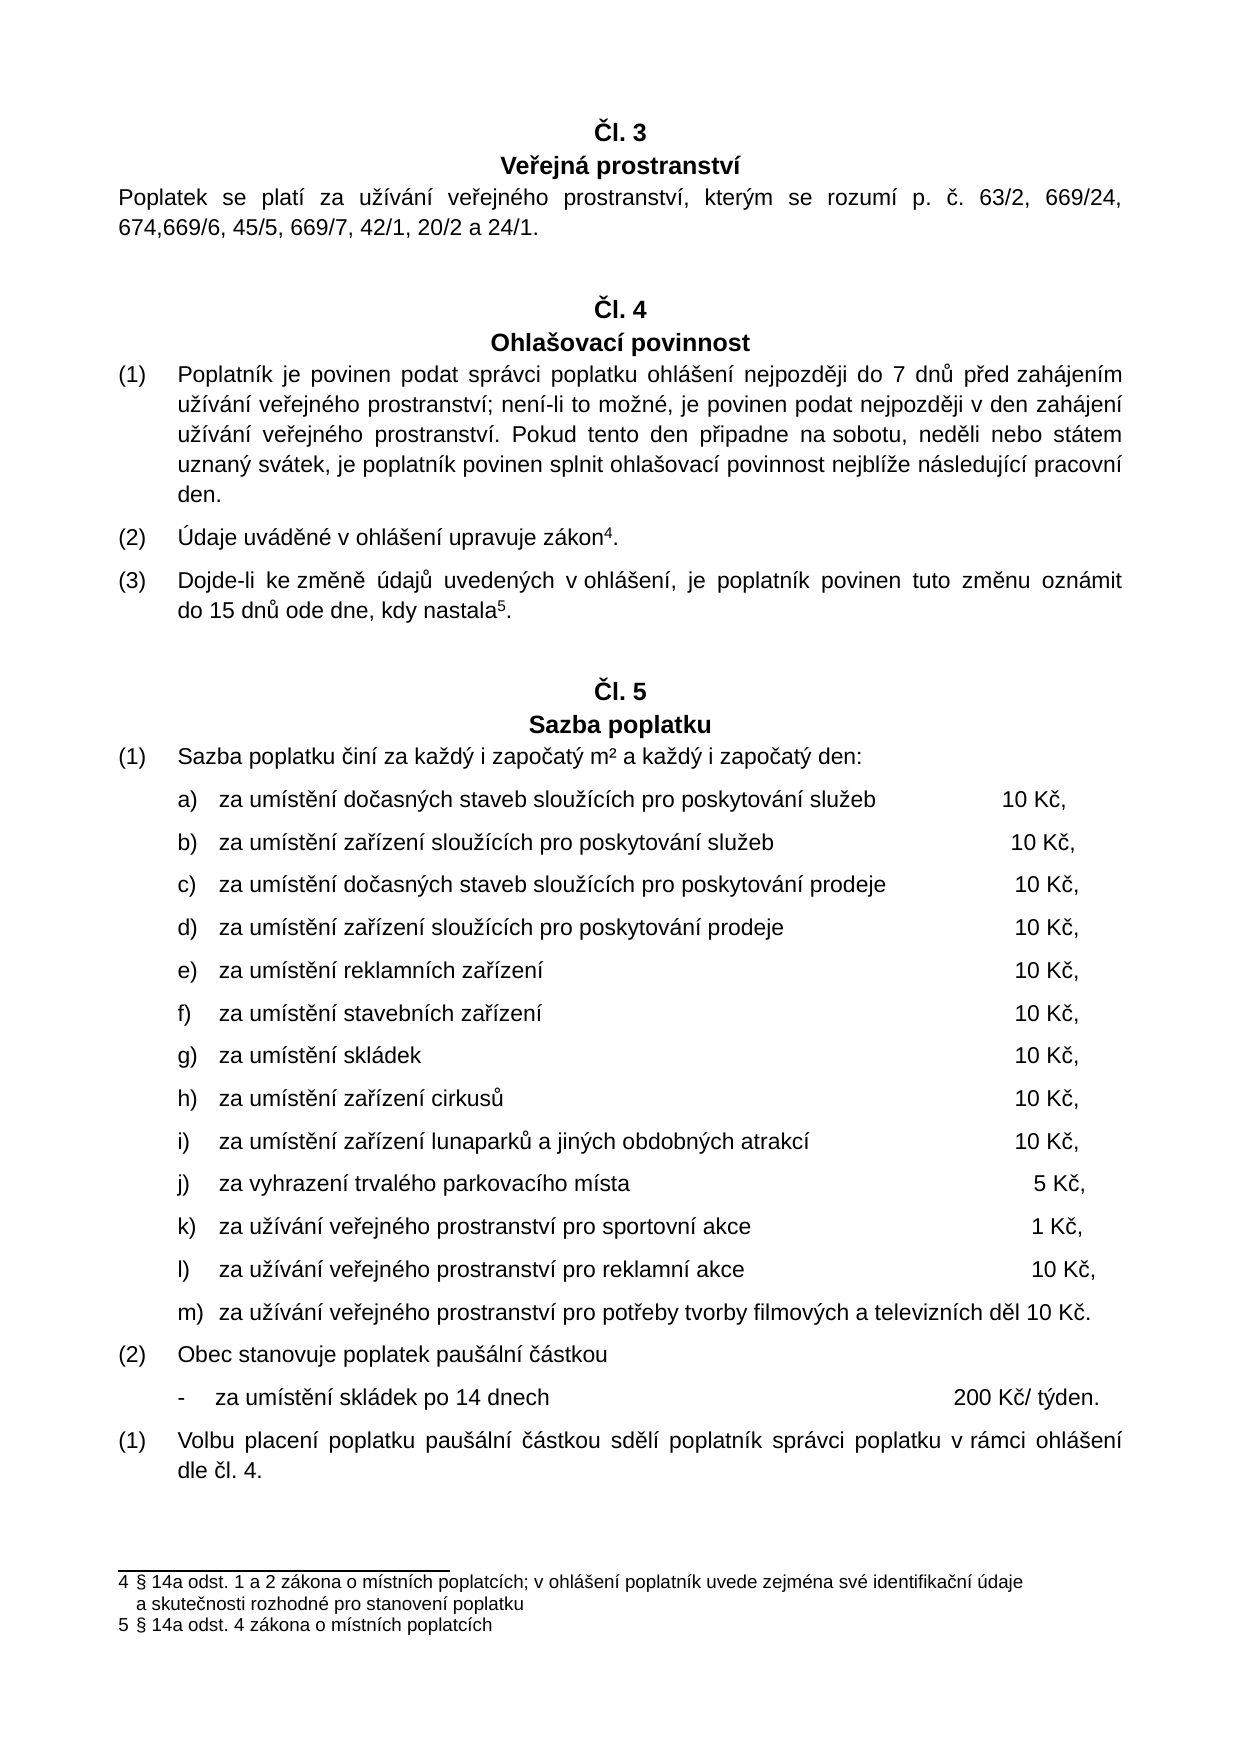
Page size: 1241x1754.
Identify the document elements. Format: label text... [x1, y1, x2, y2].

list za umístění zařízení lunaparků a jiných obdobných atrakcí 10 Kč, [177, 1128, 1122, 1154]
list za užívání veřejného prostranství pro sportovní akce 1 Kč, [177, 1213, 1122, 1239]
list za umístění skládek 10 Kč, [177, 1042, 1122, 1069]
text Poplatek se platí za užívání veřejného prostranství, kterým se rozumí p. č. 63/2, 669/24, 674,669/6, 45/5, 669/7, 42/1, 20/2 a 24/1. [118, 184, 1122, 241]
subtitle Čl. 5 Sazba poplatku [118, 677, 1122, 739]
list za umístění stavebních zařízení 10 Kč, [177, 999, 1122, 1026]
list za umístění dočasných staveb sloužících pro poskytování služeb 10 Kč, [177, 786, 1122, 812]
list za umístění zařízení sloužících pro poskytování prodeje 10 Kč, [177, 914, 1122, 941]
list Dojde-li ke změně údajů uvedených v ohlášení, je poplatník povinen tuto změnu oznámit do 15 dnů ode dne, kdy nastala. [118, 567, 1122, 623]
list Sazba poplatku činí za každý i započatý m² a každý i započatý den: [118, 743, 1122, 770]
list Obec stanovuje poplatek paušální částkou [118, 1341, 1122, 1368]
list za umístění zařízení cirkusů 10 Kč, [177, 1085, 1122, 1111]
list za umístění skládek po 14 dnech 200 Kč/ týden. [177, 1384, 1122, 1410]
list za užívání veřejného prostranství pro reklamní akce 10 Kč, [177, 1256, 1122, 1282]
list § 14a odst. 4 zákona o místních poplatcích [118, 1614, 1122, 1635]
list za umístění zařízení sloužících pro poskytování služeb 10 Kč, [177, 829, 1122, 855]
list za užívání veřejného prostranství pro potřeby tvorby filmových a televizních děl 10 Kč. [177, 1298, 1122, 1325]
subtitle Čl. 3 Veřejná prostranství [118, 118, 1122, 180]
list za umístění reklamních zařízení 10 Kč, [177, 957, 1122, 983]
list za umístění dočasných staveb sloužících pro poskytování prodeje 10 Kč, [177, 871, 1122, 898]
list Údaje uváděné v ohlášení upravuje zákon. [118, 524, 1122, 551]
list § 14a odst. 1 a 2 zákona o místních poplatcích; v ohlášení poplatník uvede zejména své identifikační údaje a skutečnosti rozhodné pro stanovení poplatku [118, 1571, 1122, 1614]
subtitle Čl. 4 Ohlašovací povinnost [118, 294, 1122, 356]
list Poplatník je povinen podat správci poplatku ohlášení nejpozději do 7 dnů před zahájením užívání veřejného prostranství; není-li to možné, je povinen podat nejpozději v den zahájení užívání veřejného prostranství. Pokud tento den připadne na sobotu, neděli nebo státem uznaný svátek, je poplatník povinen splnit ohlašovací povinnost nejblíže následující pracovní den. [118, 361, 1122, 508]
list za vyhrazení trvalého parkovacího místa 5 Kč, [177, 1170, 1122, 1197]
list Volbu placení poplatku paušální částkou sdělí poplatník správci poplatku v rámci ohlášení dle čl. 4. [118, 1427, 1122, 1483]
